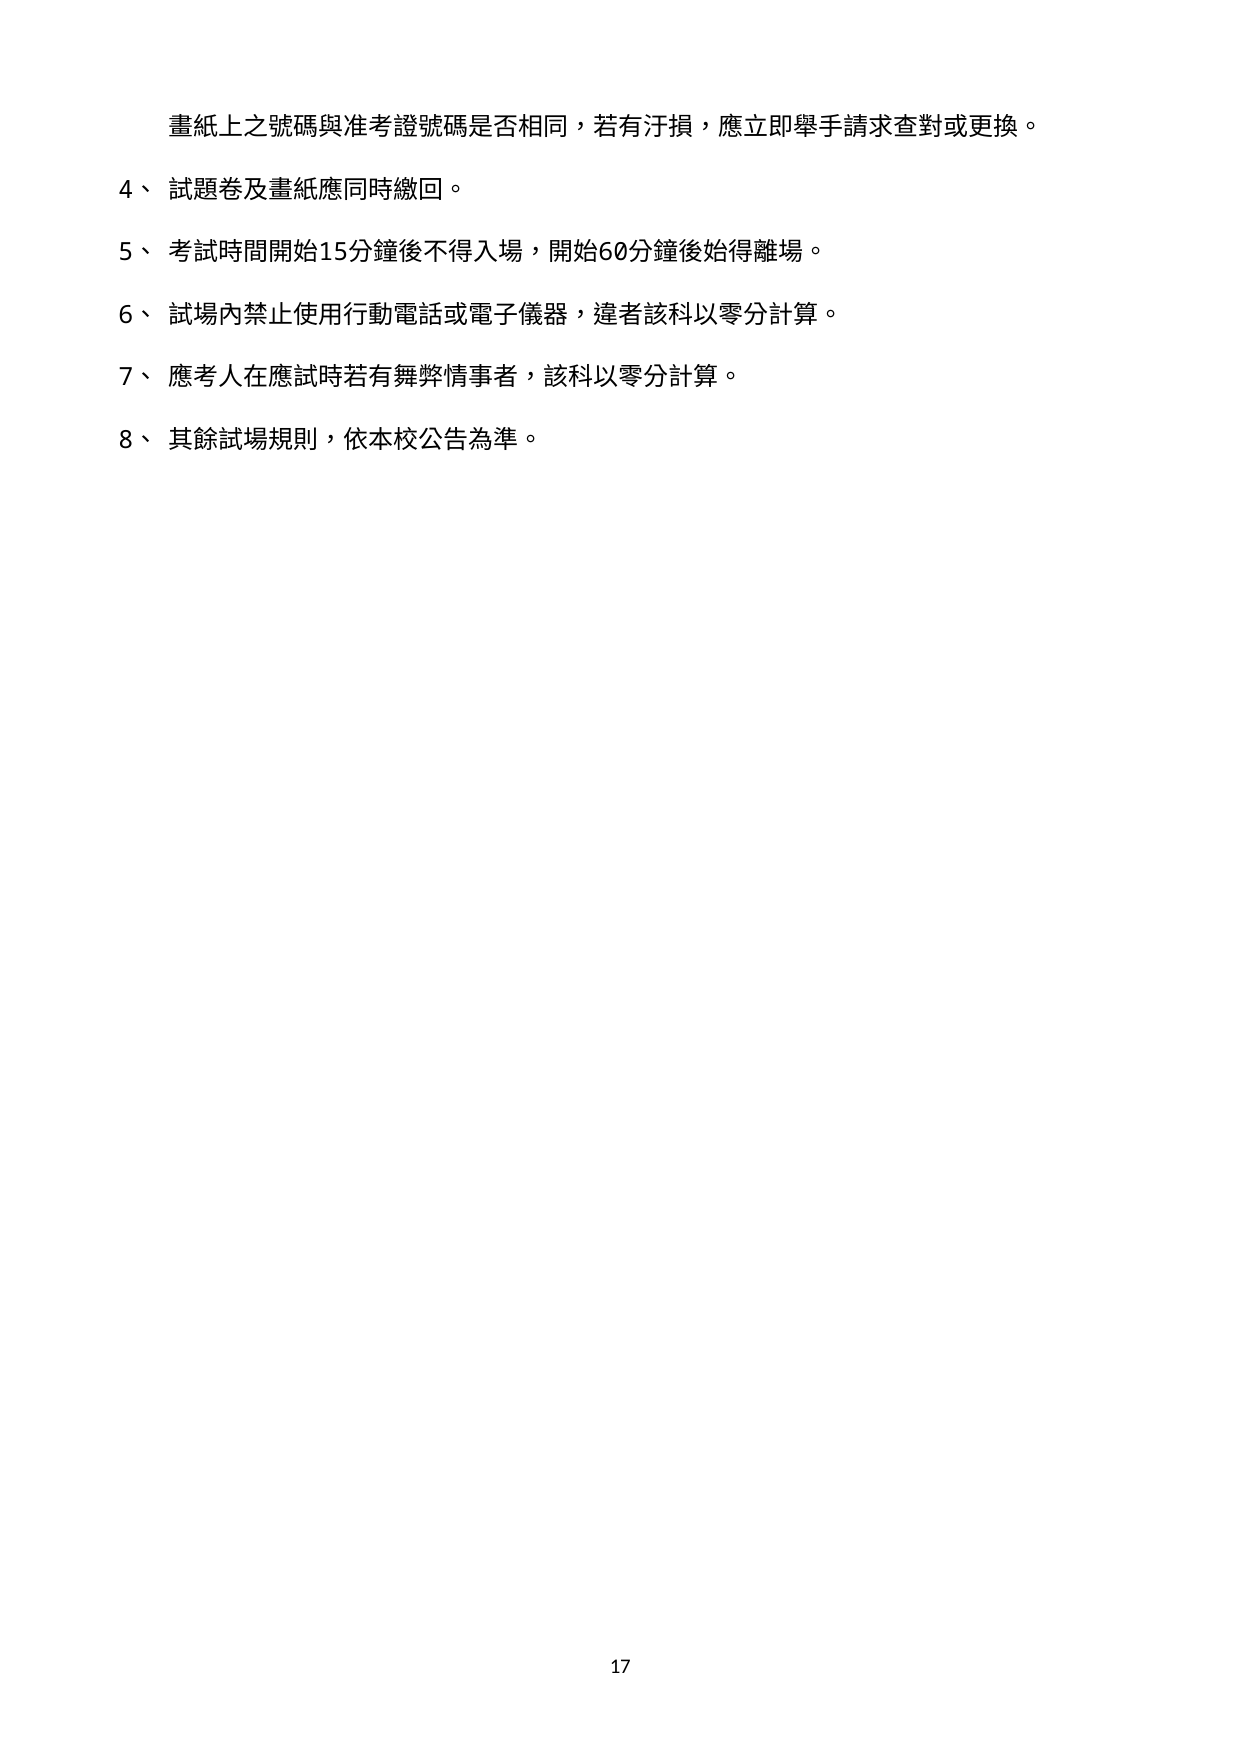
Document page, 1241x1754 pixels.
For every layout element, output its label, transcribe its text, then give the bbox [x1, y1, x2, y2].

list 考試時間開始15分鐘後不得入場，開始60分鐘後始得離場。 [118, 208, 1122, 271]
list 試題卷及畫紙應同時繳回。 [118, 146, 1122, 208]
list 試場內禁止使用行動電話或電子儀器，違者該科以零分計算。 [118, 271, 1122, 333]
list 畫紙上之號碼與准考證號碼是否相同，若有汙損，應立即舉手請求查對或更換。 [118, 83, 1122, 146]
list 應考人在應試時若有舞弊情事者，該科以零分計算。 [118, 333, 1122, 396]
list 其餘試場規則，依本校公告為準。 [118, 396, 1122, 458]
